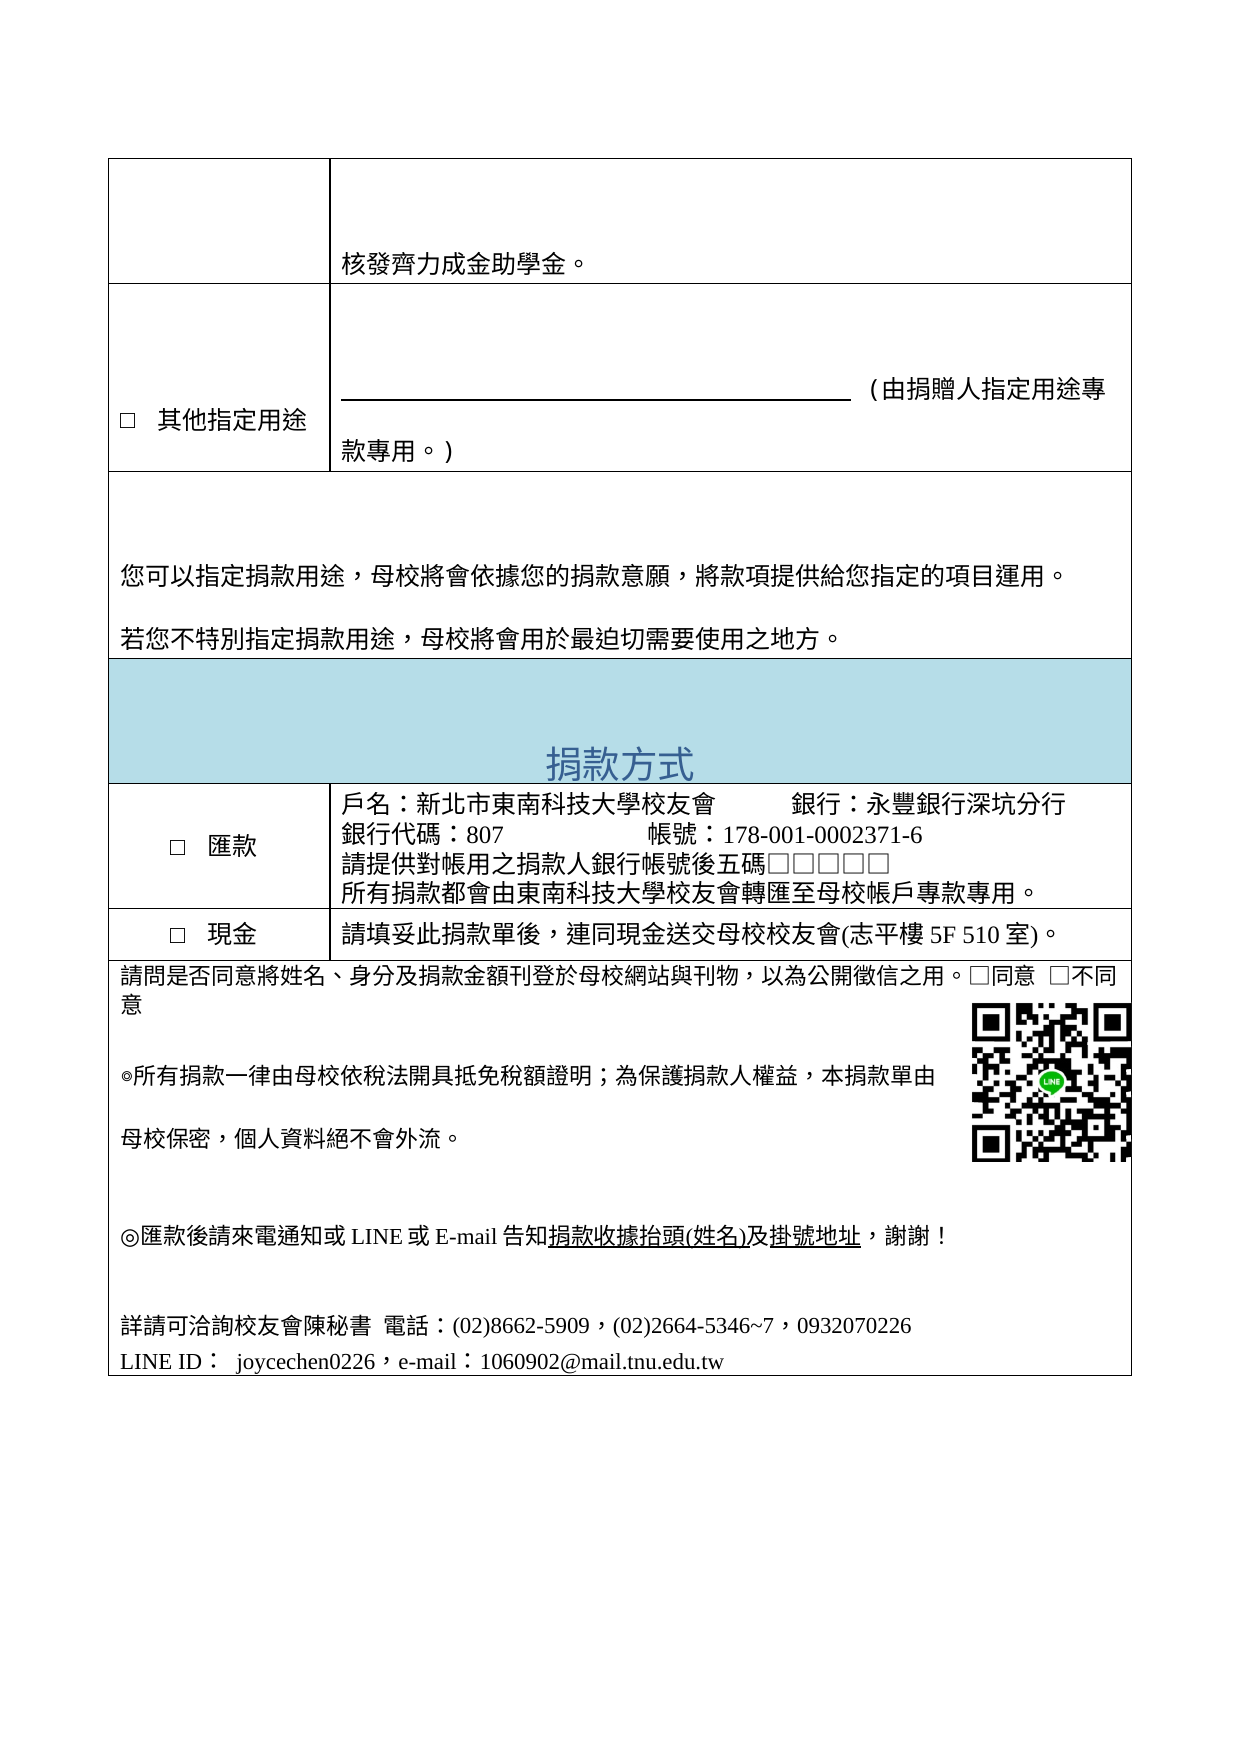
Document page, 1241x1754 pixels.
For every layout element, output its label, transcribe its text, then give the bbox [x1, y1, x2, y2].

table_cell (由捐贈人指定用途專款專用。) [331, 284, 1131, 471]
table_cell 其他指定用途 [109, 284, 329, 471]
table_cell 核發齊力成金助學金。 [331, 159, 1131, 283]
table_cell 捐款方式 [109, 659, 1131, 783]
table_cell 請填妥此捐款單後，連同現金送交母校校友會(志平樓5F 510室)。 [331, 909, 1131, 960]
table_cell 您可以指定捐款用途，母校將會依據您的捐款意願，將款項提供給您指定的項目運用。 若您不特別指定捐款用途，母校將會用於最迫切需要使用之地方。 [109, 472, 1131, 658]
table_cell 現金 [109, 909, 329, 960]
table_cell 匯款 [109, 784, 329, 908]
table_cell 戶名：新北市東南科技大學校友會 銀行：永豐銀行深坑分行 銀行代碼：807 帳號：178-001-0002371-6 請提供對帳用之捐款人銀行帳號後五碼□□□□□ 所有捐款都會由東南科技大學校友會轉匯至母校帳戶專款專用。 [331, 784, 1131, 908]
table_cell 請問是否同意將姓名、身分及捐款金額刊登於母校網站與刊物，以為公開徵信之用。□同意 □不同意 ◎所有捐款一律由母校依稅法開具抵免稅額證明；為保護捐款人權益，本捐款單由母校保密，個人資料絕不會外流。 ◎匯款後請來電通知或LINE或E-mail告知捐款收據抬頭(姓名)及掛號地址，謝謝！ 詳請可洽詢校友會陳秘書 電話：(02)8662-5909，(02)2664-5346~7，0932070226 LINE ID： joycechen0226，e-mail：1060902@mail.tnu.edu.tw [109, 961, 1131, 1375]
table_cell [109, 159, 329, 283]
